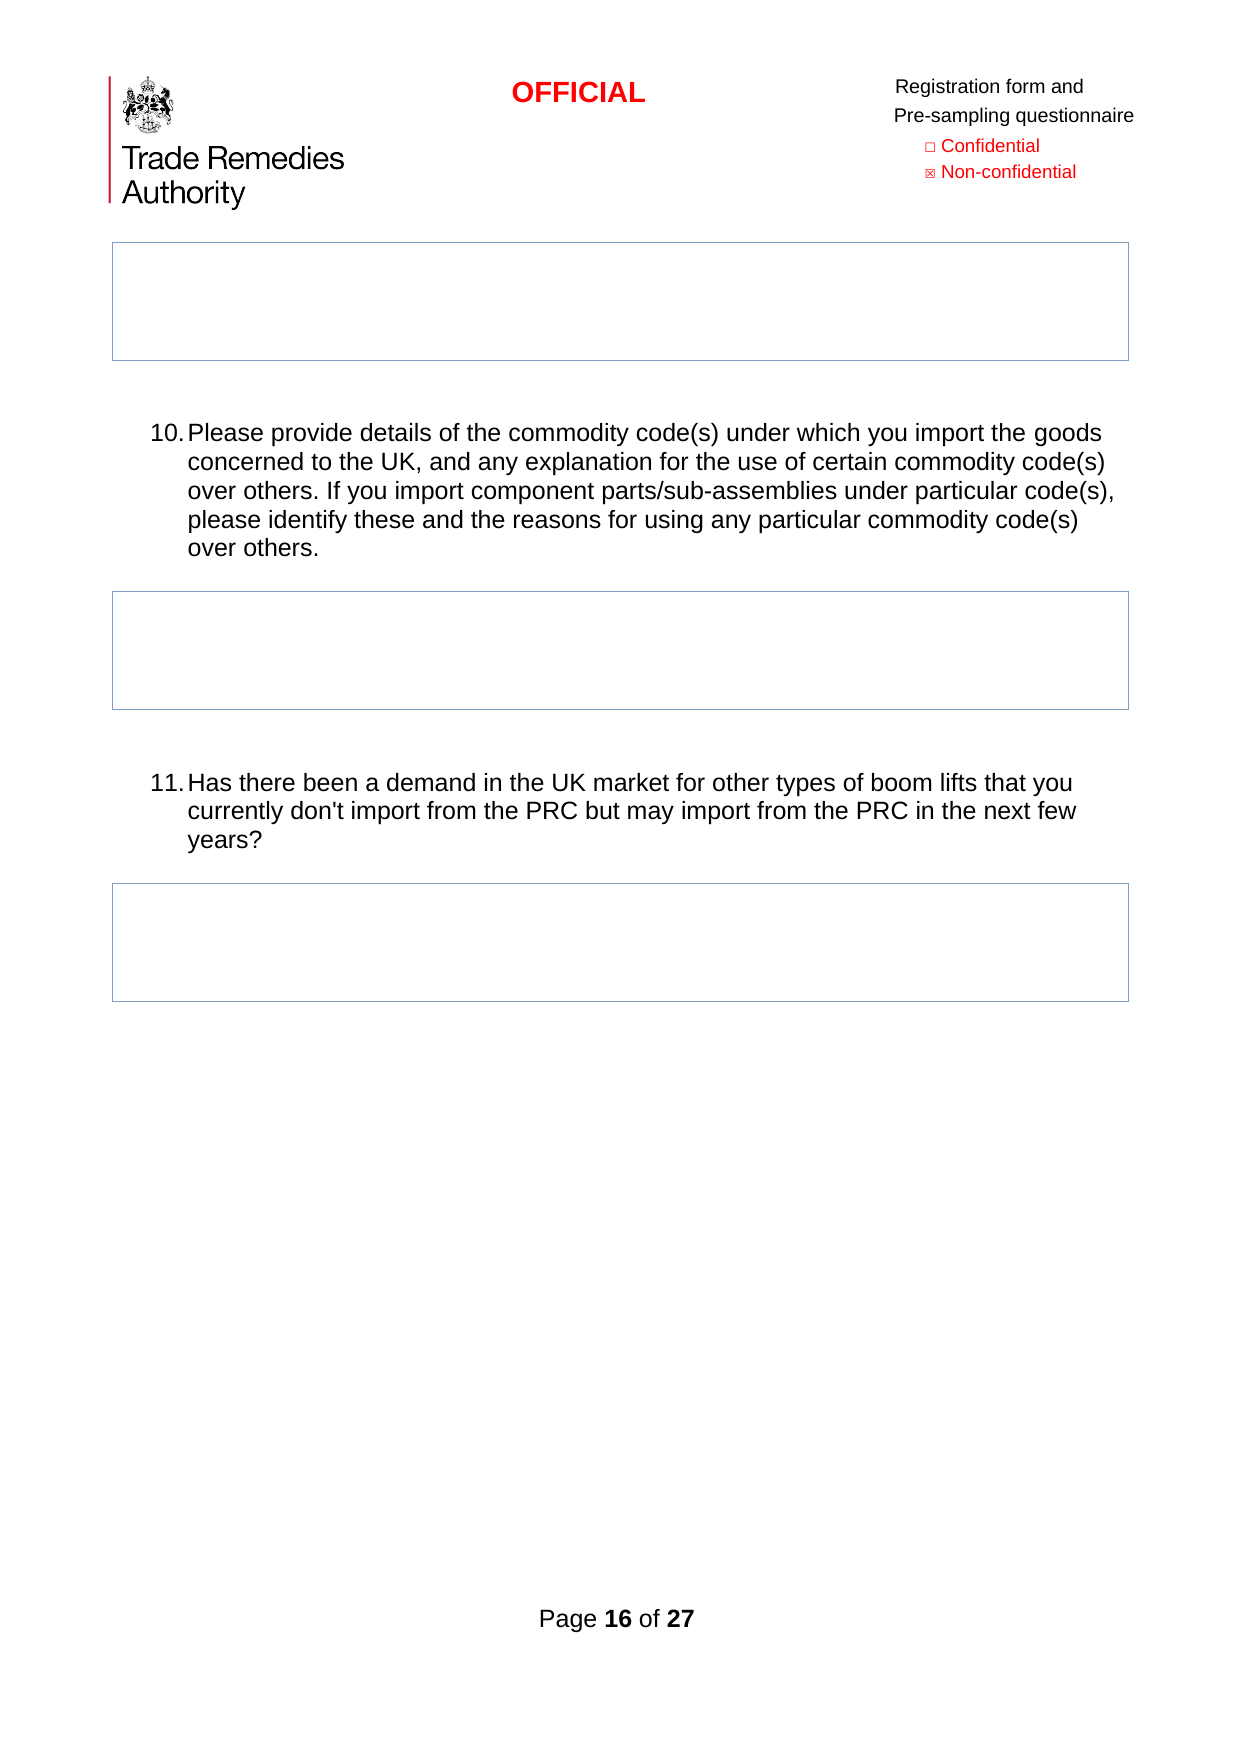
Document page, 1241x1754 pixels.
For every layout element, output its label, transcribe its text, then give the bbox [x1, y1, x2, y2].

table_header [113, 243, 1128, 360]
picture [108, 76, 344, 210]
list Please provide details of the commodity code(s) under which you import the goods concerned to the UK, and any explanation for the use of certain commodity code(s) over others. If you import component parts/sub-assemblies under particular code(s), please identify these and the reasons for using any particular commodity code(s) over others. [150, 418, 1128, 562]
table_header [113, 592, 1128, 709]
list Has there been a demand in the UK market for other types of boom lifts that you currently don't import from the PRC but may import from the PRC in the next few years? [150, 767, 1128, 854]
table_header [113, 884, 1128, 1001]
